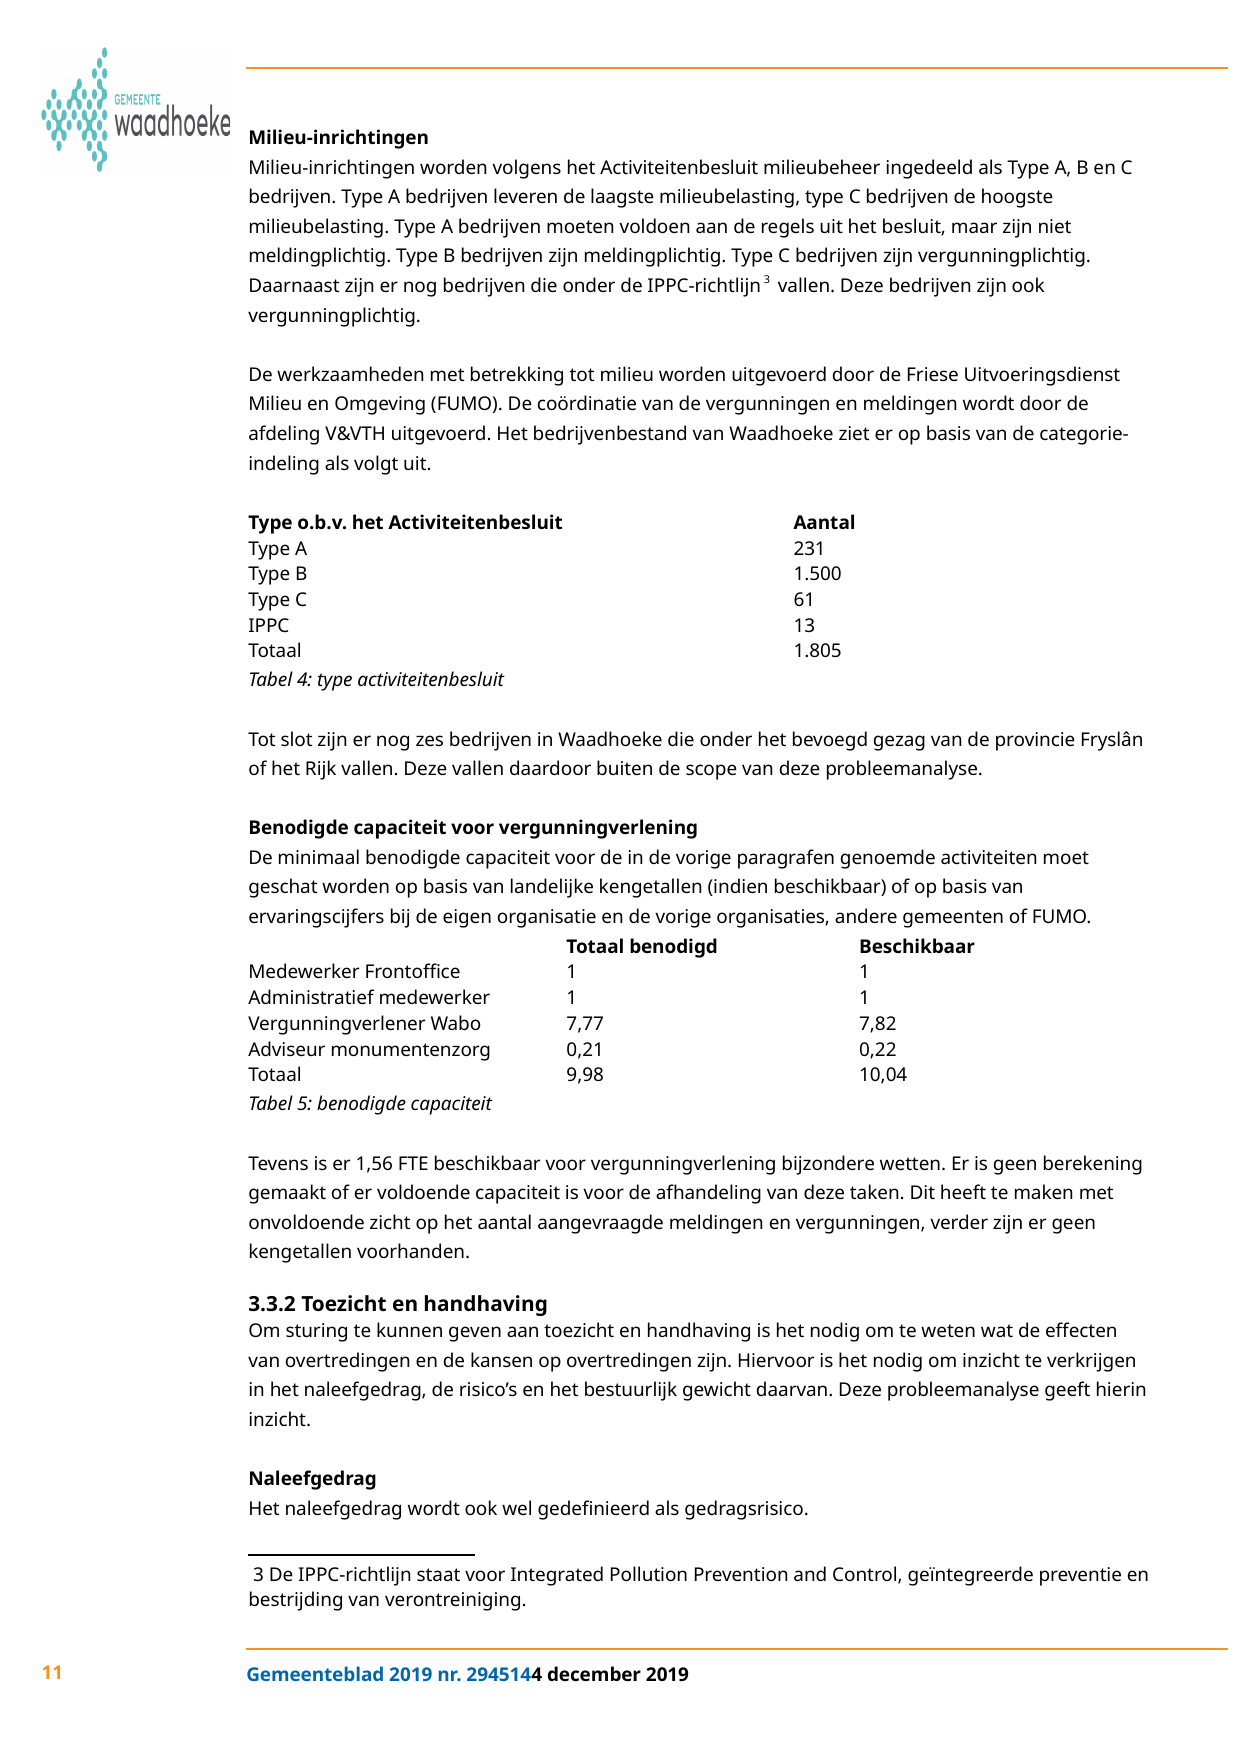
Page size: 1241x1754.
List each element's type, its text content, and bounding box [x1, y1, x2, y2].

text Tot slot zijn er nog zes bedrijven in Waadhoeke die onder het bevoegd gezag van de provincie Fryslân of het Rijk vallen. Deze vallen daardoor buiten de scope van deze probleemanalyse. [248, 726, 1152, 781]
text Milieu-inrichtingen worden volgens het Activiteitenbesluit milieubeheer ingedeeld als Type A, B en C bedrijven. Type A bedrijven leveren de laagste milieubelasting, type C bedrijven de hoogste milieubelasting. Type A bedrijven moeten voldoen aan de regels uit het besluit, maar zijn niet meldingplichtig. Type B bedrijven zijn meldingplichtig. Type C bedrijven zijn vergunningplichtig. Daarnaast zijn er nog bedrijven die onder de IPPC-richtlijn vallen. Deze bedrijven zijn ook vergunningplichtig. [248, 154, 1152, 328]
table_cell 231 [793, 535, 1152, 561]
table_cell 1 [859, 959, 1152, 984]
table_cell IPPC [248, 612, 793, 638]
table_cell Totaal [248, 638, 793, 663]
table_cell Type C [248, 586, 793, 612]
table_cell 1 [859, 985, 1152, 1010]
table_cell 10,04 [859, 1062, 1152, 1087]
table_cell 9,98 [566, 1062, 859, 1087]
text Benodigde capaciteit voor vergunningverlening [248, 814, 1152, 840]
table_cell 1 [566, 959, 859, 984]
table_cell Administratief medewerker [248, 985, 566, 1010]
table_cell Totaal [248, 1062, 566, 1087]
text Milieu-inrichtingen [248, 124, 1152, 150]
table_cell 7,77 [566, 1010, 859, 1036]
table_cell Adviseur monumentenzorg [248, 1036, 566, 1062]
text Tabel 5: benodigde capaciteit [248, 1091, 1152, 1116]
table_cell 1.500 [793, 561, 1152, 586]
table_header [248, 933, 566, 959]
table_cell 1.805 [793, 638, 1152, 663]
table_cell Vergunningverlener Wabo [248, 1010, 566, 1036]
table_cell Type B [248, 561, 793, 586]
table_cell 1 [566, 985, 859, 1010]
text De minimaal benodigde capaciteit voor de in de vorige paragrafen genoemde activiteiten moet geschat worden op basis van landelijke kengetallen (indien beschikbaar) of op basis van ervaringscijfers bij de eigen organisatie en de vorige organisaties, andere gemeenten of FUMO. [248, 844, 1152, 929]
table_cell 0,21 [566, 1036, 859, 1062]
text Tabel 4: type activiteitenbesluit [248, 667, 1152, 692]
table_header Type o.b.v. het Activiteitenbesluit [248, 509, 793, 535]
table_cell 7,82 [859, 1010, 1152, 1036]
text Het naleefgedrag wordt ook wel gedefinieerd als gedragsrisico. [248, 1495, 1152, 1521]
table_cell 0,22 [859, 1036, 1152, 1062]
text Naleefgedrag [248, 1465, 1152, 1491]
text 3.3.2 Toezicht en handhaving [248, 1289, 1152, 1317]
table_header Aantal [793, 509, 1152, 535]
table_cell 61 [793, 586, 1152, 612]
table_cell Type A [248, 535, 793, 561]
text De werkzaamheden met betrekking tot milieu worden uitgevoerd door de Friese Uitvoeringsdienst Milieu en Omgeving (FUMO). De coördinatie van de vergunningen en meldingen wordt door de afdeling V&VTH uitgevoerd. Het bedrijvenbestand van Waadhoeke ziet er op basis van de categorie-indeling als volgt uit. [248, 361, 1152, 476]
table_header Beschikbaar [859, 933, 1152, 959]
text Tevens is er 1,56 FTE beschikbaar voor vergunningverlening bijzondere wetten. Er is geen berekening gemaakt of er voldoende capaciteit is voor de afhandeling van deze taken. Dit heeft te maken met onvoldoende zicht op het aantal aangevraagde meldingen en vergunningen, verder zijn er geen kengetallen voorhanden. [248, 1150, 1152, 1264]
text Om sturing te kunnen geven aan toezicht en handhaving is het nodig om te weten wat de effecten van overtredingen en de kansen op overtredingen zijn. Hiervoor is het nodig om inzicht te verkrijgen in het naleefgedrag, de risico’s en het bestuurlijk gewicht daarvan. Deze probleemanalyse geeft hierin inzicht. [248, 1317, 1152, 1432]
table_cell 13 [793, 612, 1152, 638]
picture [41, 47, 231, 172]
text De IPPC-richtlijn staat voor Integrated Pollution Prevention and Control, geïntegreerde preventie en bestrijding van verontreiniging. [248, 1561, 1152, 1612]
table_header Totaal benodigd [566, 933, 859, 959]
table_cell Medewerker Frontoffice [248, 959, 566, 984]
